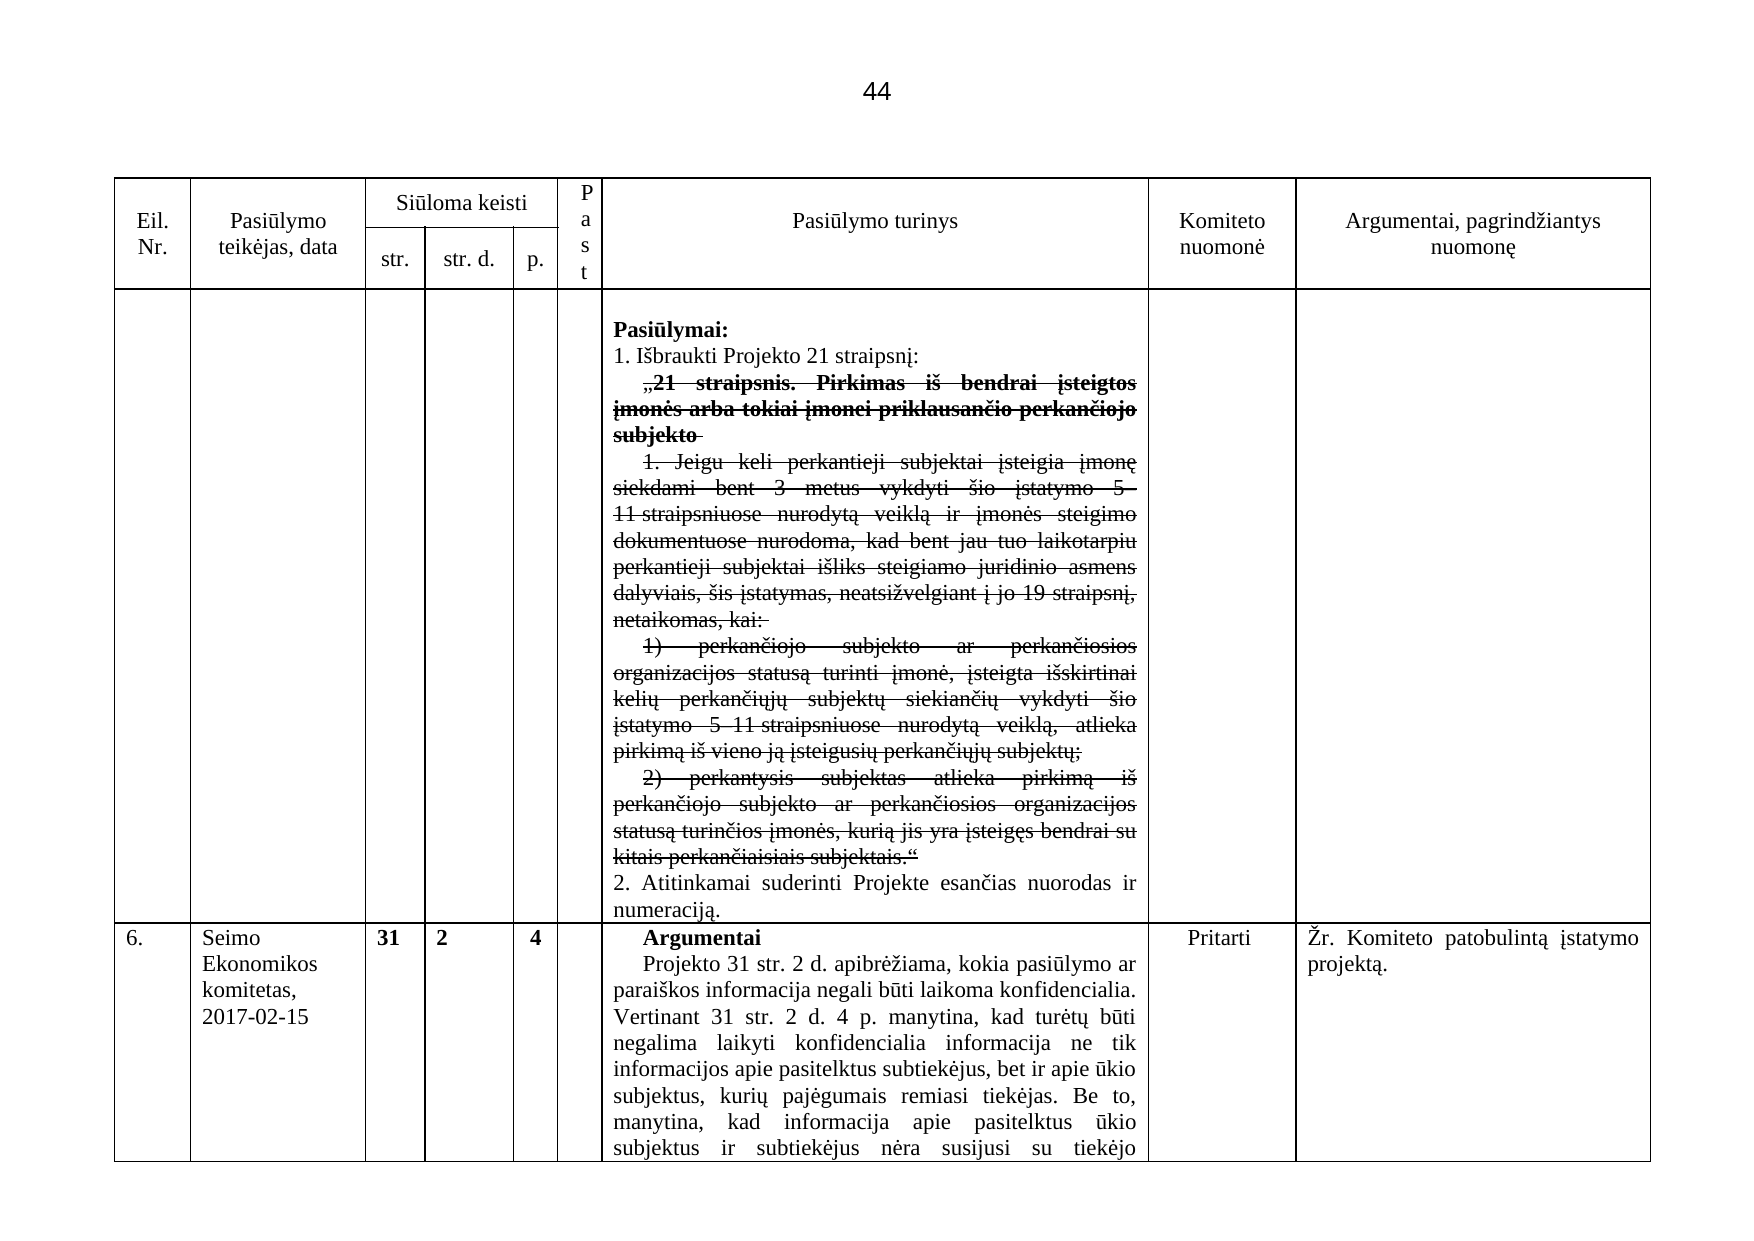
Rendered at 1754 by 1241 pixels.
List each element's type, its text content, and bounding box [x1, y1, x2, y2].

table_cell [1297, 290, 1650, 922]
table_cell [366, 290, 424, 922]
table_cell [426, 290, 513, 922]
table_cell Argumentai Projekto 31 str. 2 d. apibrėžiama, kokia pasiūlymo ar paraiškos informacija negali būti laikoma konfidencialia. Vertinant 31 str. 2 d. 4 p. manytina, kad turėtų būti negalima laikyti konfidencialia informacija ne tik informacijos apie pasitelktus subtiekėjus, bet ir apie ūkio subjektus, kurių pajėgumais remiasi tiekėjas. Be to, manytina, kad informacija apie pasitelktus ūkio subjektus ir subtiekėjus nėra susijusi su tiekėjo [603, 924, 1148, 1161]
table_cell 6. [115, 924, 190, 1161]
table_cell str. d. [426, 228, 513, 288]
table_cell [115, 290, 190, 922]
table_cell [191, 290, 365, 922]
table_cell Pasiūlymai: 1. Išbraukti Projekto 21 straipsnį: „21 straipsnis. Pirkimas iš bendrai įsteigtos įmonės arba tokiai įmonei priklausančio perkančiojo subjekto 1. Jeigu keli perkantieji subjektai įsteigia įmonę siekdami bent 3 metus vykdyti šio įstatymo 5–11 straipsniuose nurodytą veiklą ir įmonės steigimo dokumentuose nurodoma, kad bent jau tuo laikotarpiu perkantieji subjektai išliks steigiamo juridinio asmens dalyviais, šis įstatymas, neatsižvelgiant į jo 19 straipsnį, netaikomas, kai: 1) perkančiojo subjekto ar perkančiosios organizacijos statusą turinti įmonė, įsteigta išskirtinai kelių perkančiųjų subjektų siekiančių vykdyti šio įstatymo 5–11 straipsniuose nurodytą veiklą, atlieka pirkimą iš vieno ją įsteigusių perkančiųjų subjektų; 2) perkantysis subjektas atlieka pirkimą iš perkančiojo subjekto ar perkančiosios organizacijos statusą turinčios įmonės, kurią jis yra įsteigęs bendrai su kitais perkančiaisiais subjektais.“ 2. Atitinkamai suderinti Projekte esančias nuorodas ir numeraciją. [603, 290, 1148, 922]
table_cell 4 [514, 924, 557, 1161]
table_cell Pritarti [1149, 924, 1295, 1161]
table_cell [558, 290, 601, 922]
table_cell 31 [366, 924, 424, 1161]
table_cell 2 [426, 924, 513, 1161]
table_header Pasiūlymo teikėjas, data [191, 179, 365, 288]
table_cell [1149, 290, 1295, 922]
table_header Argumentai, pagrindžiantys nuomonę [1297, 179, 1650, 288]
table_header Siūloma keisti [366, 179, 557, 226]
table_header Komiteto nuomonė [1149, 179, 1295, 288]
table_cell [558, 924, 601, 1161]
table_header Pastabos [558, 179, 601, 288]
table_cell Seimo Ekonomikos komitetas, 2017-02-15 [191, 924, 365, 1161]
table_cell [514, 290, 557, 922]
table_cell str. [366, 228, 424, 288]
table_header Eil. Nr. [115, 179, 190, 288]
table_header Pasiūlymo turinys [603, 179, 1148, 288]
table_cell p. [514, 228, 557, 288]
table_cell Žr. Komiteto patobulintą įstatymo projektą. [1297, 924, 1650, 1161]
